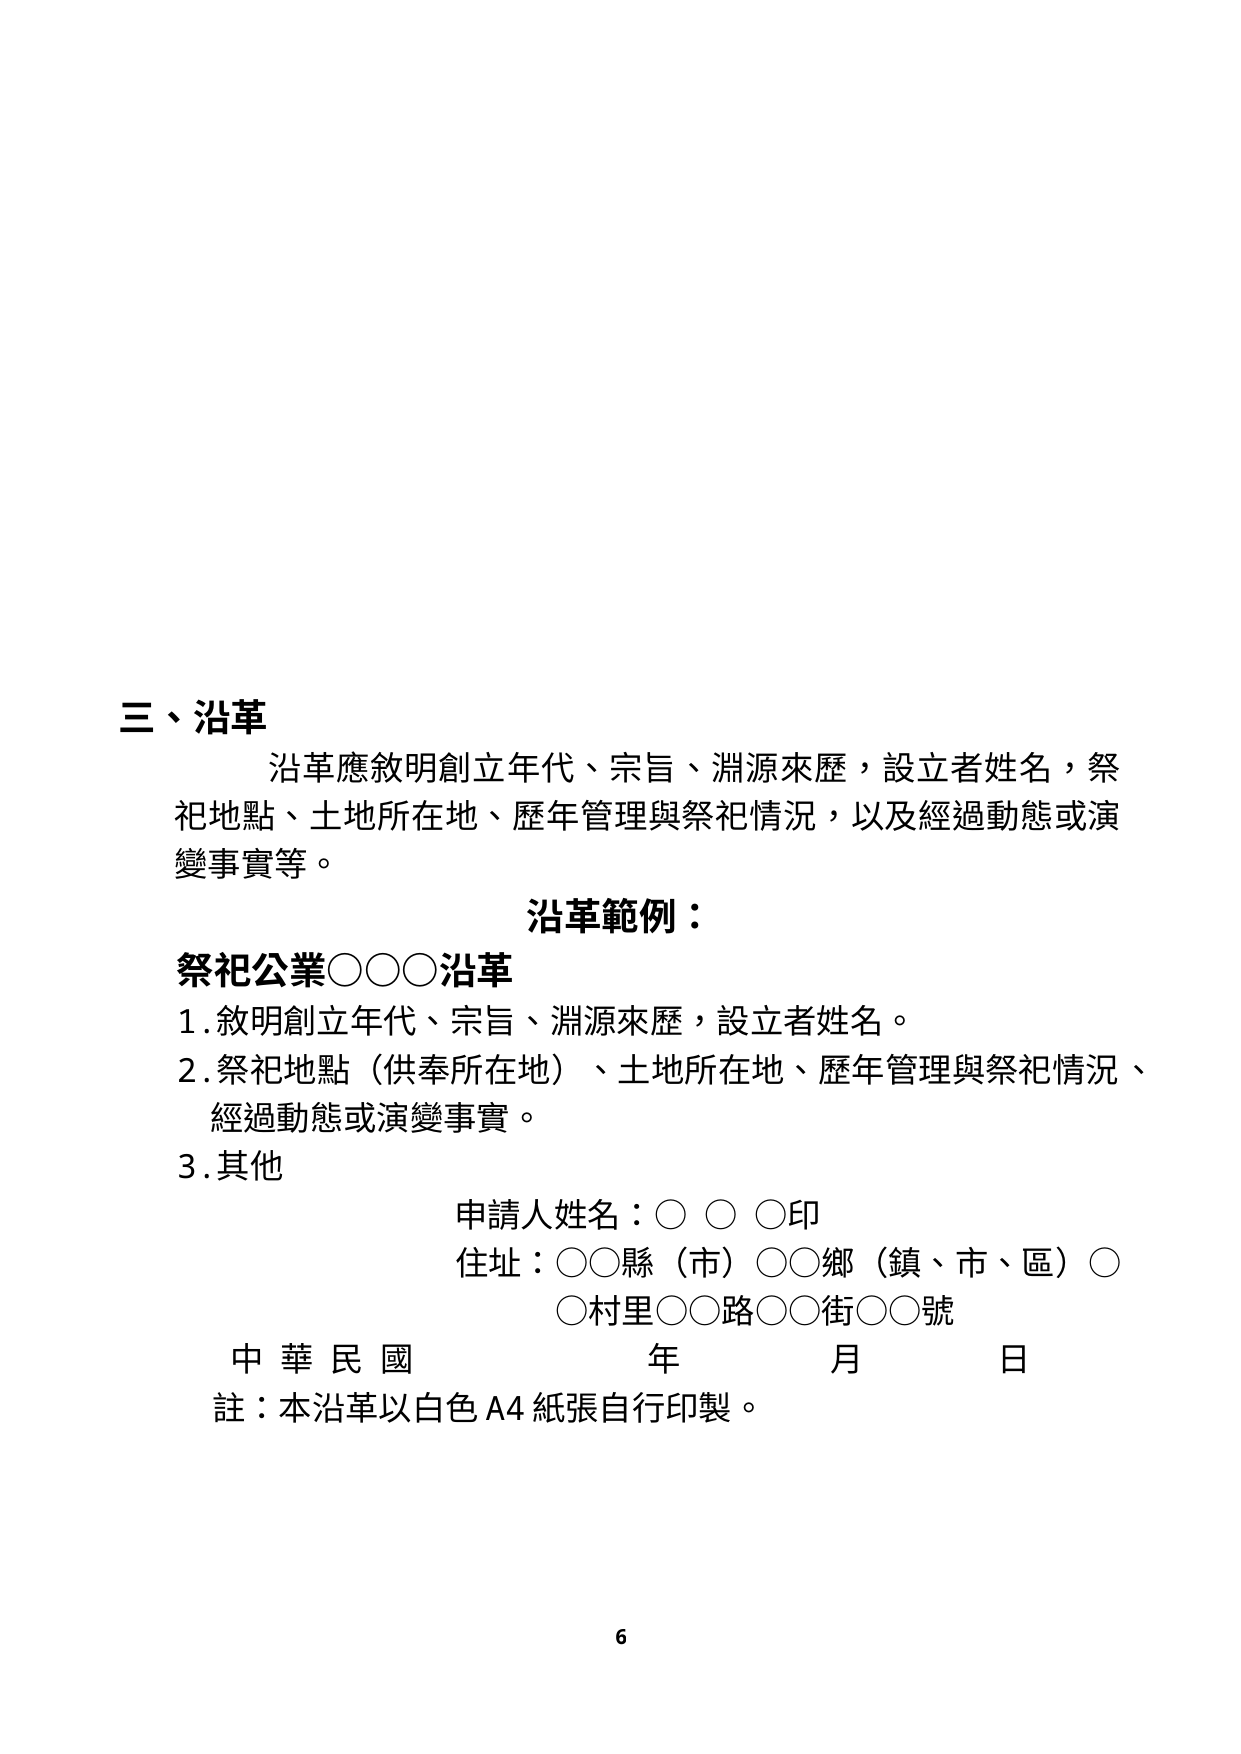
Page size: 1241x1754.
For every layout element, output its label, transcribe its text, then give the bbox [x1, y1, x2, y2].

text 三、沿革 [118, 687, 1122, 742]
text 祭祀公業○○○沿革 [177, 941, 1122, 995]
text 2.祭祀地點（供奉所在地）、土地所在地、歷年管理與祭祀情況、經過動態或演變事實。 [177, 1043, 1122, 1140]
text 3.其他 [177, 1140, 1122, 1188]
text 1.敘明創立年代、宗旨、淵源來歷，設立者姓名。 [177, 995, 1122, 1043]
text 沿革應敘明創立年代、宗旨、淵源來歷，設立者姓名，祭祀地點、土地所在地、歷年管理與祭祀情況，以及經過動態或演變事實等。 [174, 742, 1122, 886]
text 中 華 民 國 年 月 日 [118, 1333, 1122, 1381]
text 申請人姓名：○ ○ ○印 [454, 1188, 1122, 1237]
text 註：本沿革以白色A4紙張自行印製。 [118, 1381, 1122, 1430]
text 沿革範例： [118, 886, 1122, 941]
text 住址：○○縣（市）○○鄉（鎮、市、區）○○村里○○路○○街○○號 [455, 1237, 1122, 1333]
